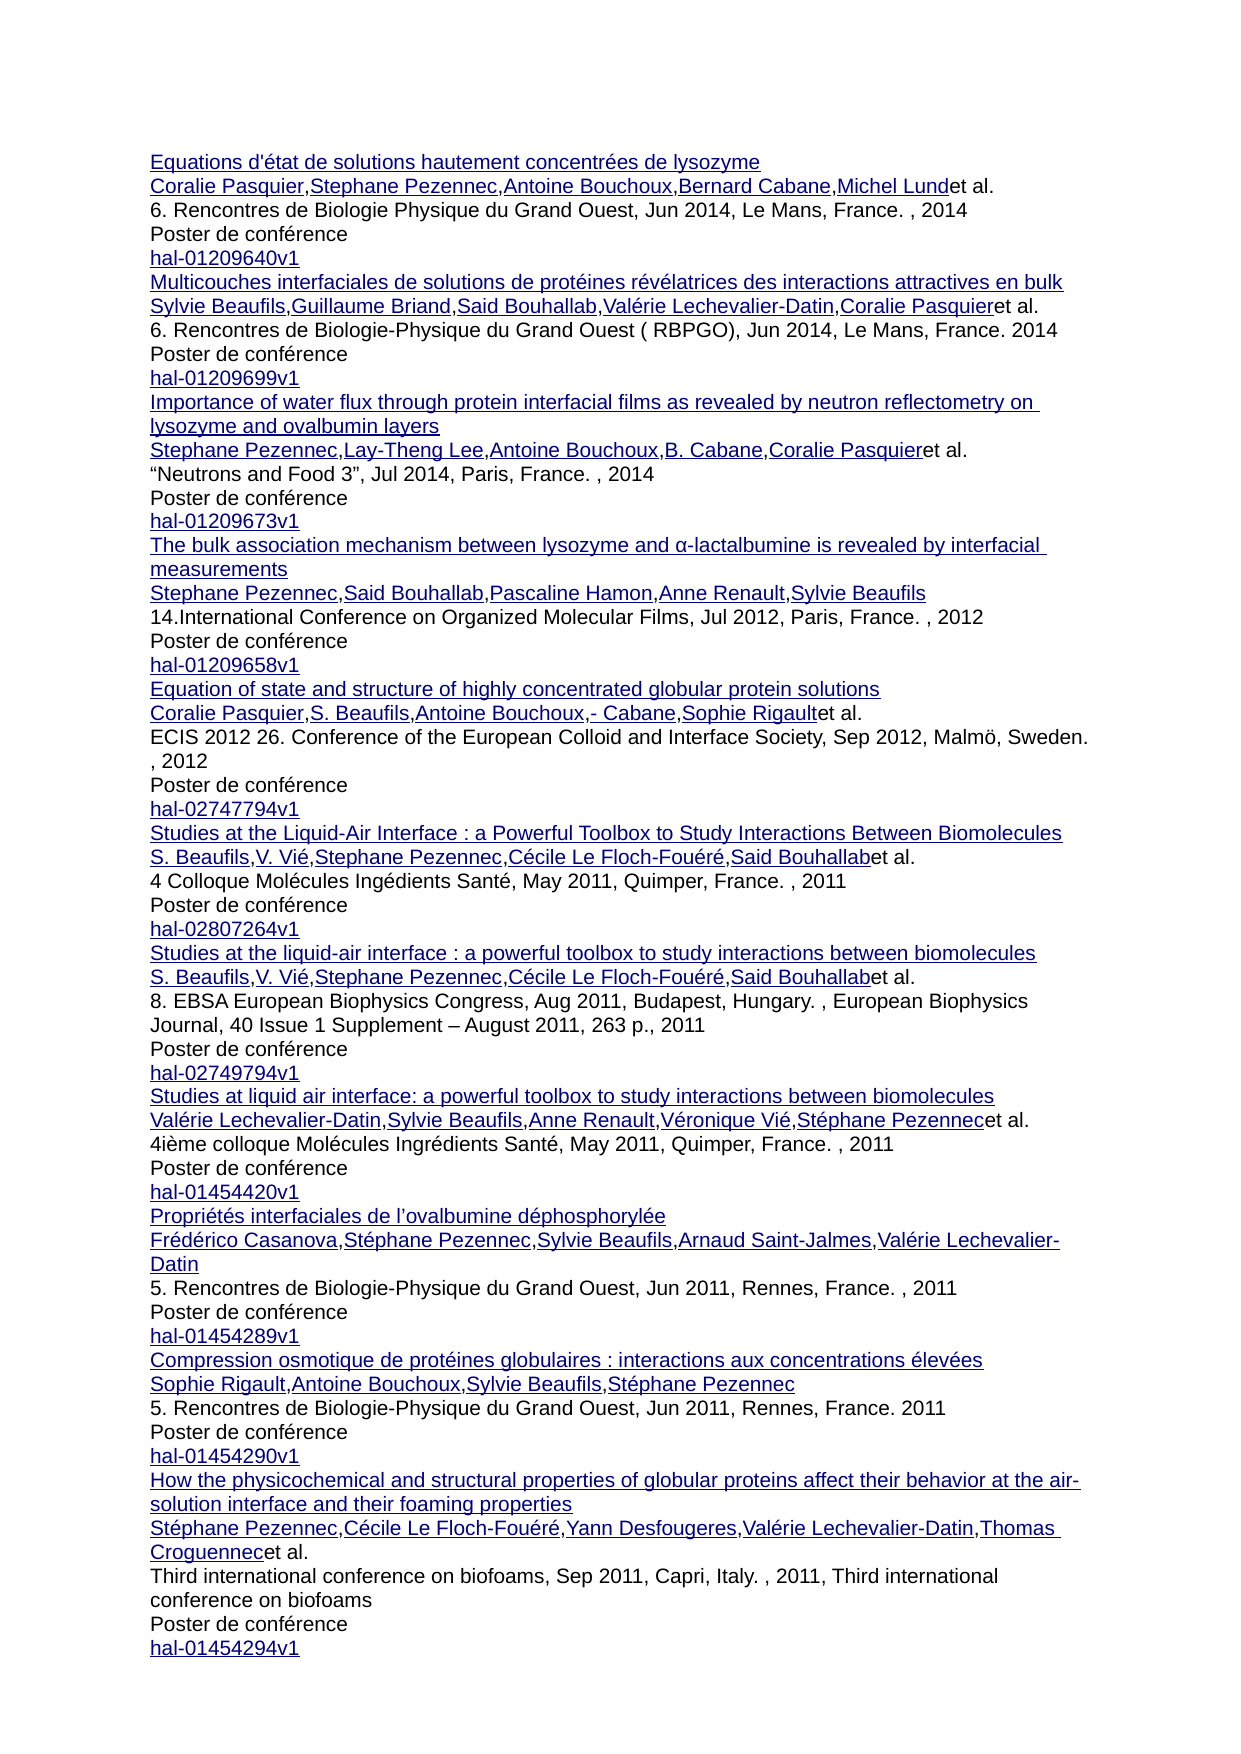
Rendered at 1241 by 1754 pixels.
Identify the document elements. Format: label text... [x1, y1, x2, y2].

table_cell Equation of state and structure of highly concentrated globular protein solutions Coralie Pasquier,S. Beaufils,Antoine Bouchoux,- Cabane,Sophie Rigaultet al. ECIS 2012 26. Conference of the European Colloid and Interface Society, Sep 2012, Malmö, Sweden. , 2012 Poster de conférence hal-02747794v1 [150, 677, 1090, 821]
table_cell Importance of water flux through protein interfacial films as revealed by neutron reflectometry on lysozyme and ovalbumin layers Stephane Pezennec,Lay-Theng Lee,Antoine Bouchoux,B. Cabane,Coralie Pasquieret al. “Neutrons and Food 3”, Jul 2014, Paris, France. , 2014 Poster de conférence hal-01209673v1 [150, 390, 1090, 533]
table_cell Multicouches interfaciales de solutions de protéines révélatrices des interactions attractives en bulk Sylvie Beaufils,Guillaume Briand,Said Bouhallab,Valérie Lechevalier-Datin,Coralie Pasquieret al. 6. Rencontres de Biologie-Physique du Grand Ouest ( RBPGO), Jun 2014, Le Mans, France. 2014 Poster de conférence hal-01209699v1 [150, 270, 1090, 389]
table_cell Propriétés interfaciales de l’ovalbumine déphosphorylée Frédérico Casanova,Stéphane Pezennec,Sylvie Beaufils,Arnaud Saint-Jalmes,Valérie Lechevalier-Datin 5. Rencontres de Biologie-Physique du Grand Ouest, Jun 2011, Rennes, France. , 2011 Poster de conférence hal-01454289v1 [150, 1204, 1090, 1348]
table_cell The bulk association mechanism between lysozyme and α-lactalbumine is revealed by interfacial measurements Stephane Pezennec,Said Bouhallab,Pascaline Hamon,Anne Renault,Sylvie Beaufils 14.International Conference on Organized Molecular Films, Jul 2012, Paris, France. , 2012 Poster de conférence hal-01209658v1 [150, 533, 1090, 677]
table_cell Equations d'état de solutions hautement concentrées de lysozyme Coralie Pasquier,Stephane Pezennec,Antoine Bouchoux,Bernard Cabane,Michel Lundet al. 6. Rencontres de Biologie Physique du Grand Ouest, Jun 2014, Le Mans, France. , 2014 Poster de conférence hal-01209640v1 [150, 150, 1090, 270]
table_cell Studies at the Liquid-Air Interface : a Powerful Toolbox to Study Interactions Between Biomolecules S. Beaufils,V. Vié,Stephane Pezennec,Cécile Le Floch-Fouéré,Said Bouhallabet al. 4 Colloque Molécules Ingédients Santé, May 2011, Quimper, France. , 2011 Poster de conférence hal-02807264v1 [150, 821, 1090, 941]
table_cell How the physicochemical and structural properties of globular proteins affect their behavior at the air-solution interface and their foaming properties Stéphane Pezennec,Cécile Le Floch-Fouéré,Yann Desfougeres,Valérie Lechevalier-Datin,Thomas Croguennecet al. Third international conference on biofoams, Sep 2011, Capri, Italy. , 2011, Third international conference on biofoams Poster de conférence hal-01454294v1 [150, 1468, 1090, 1659]
table_cell Compression osmotique de protéines globulaires : interactions aux concentrations élevées Sophie Rigault,Antoine Bouchoux,Sylvie Beaufils,Stéphane Pezennec 5. Rencontres de Biologie-Physique du Grand Ouest, Jun 2011, Rennes, France. 2011 Poster de conférence hal-01454290v1 [150, 1348, 1090, 1468]
table_cell Studies at liquid air interface: a powerful toolbox to study interactions between biomolecules Valérie Lechevalier-Datin,Sylvie Beaufils,Anne Renault,Véronique Vié,Stéphane Pezennecet al. 4ième colloque Molécules Ingrédients Santé, May 2011, Quimper, France. , 2011 Poster de conférence hal-01454420v1 [150, 1084, 1090, 1204]
table_cell Studies at the liquid-air interface : a powerful toolbox to study interactions between biomolecules S. Beaufils,V. Vié,Stephane Pezennec,Cécile Le Floch-Fouéré,Said Bouhallabet al. 8. EBSA European Biophysics Congress, Aug 2011, Budapest, Hungary. , European Biophysics Journal, 40 Issue 1 Supplement – August 2011, 263 p., 2011 Poster de conférence hal-02749794v1 [150, 941, 1090, 1084]
